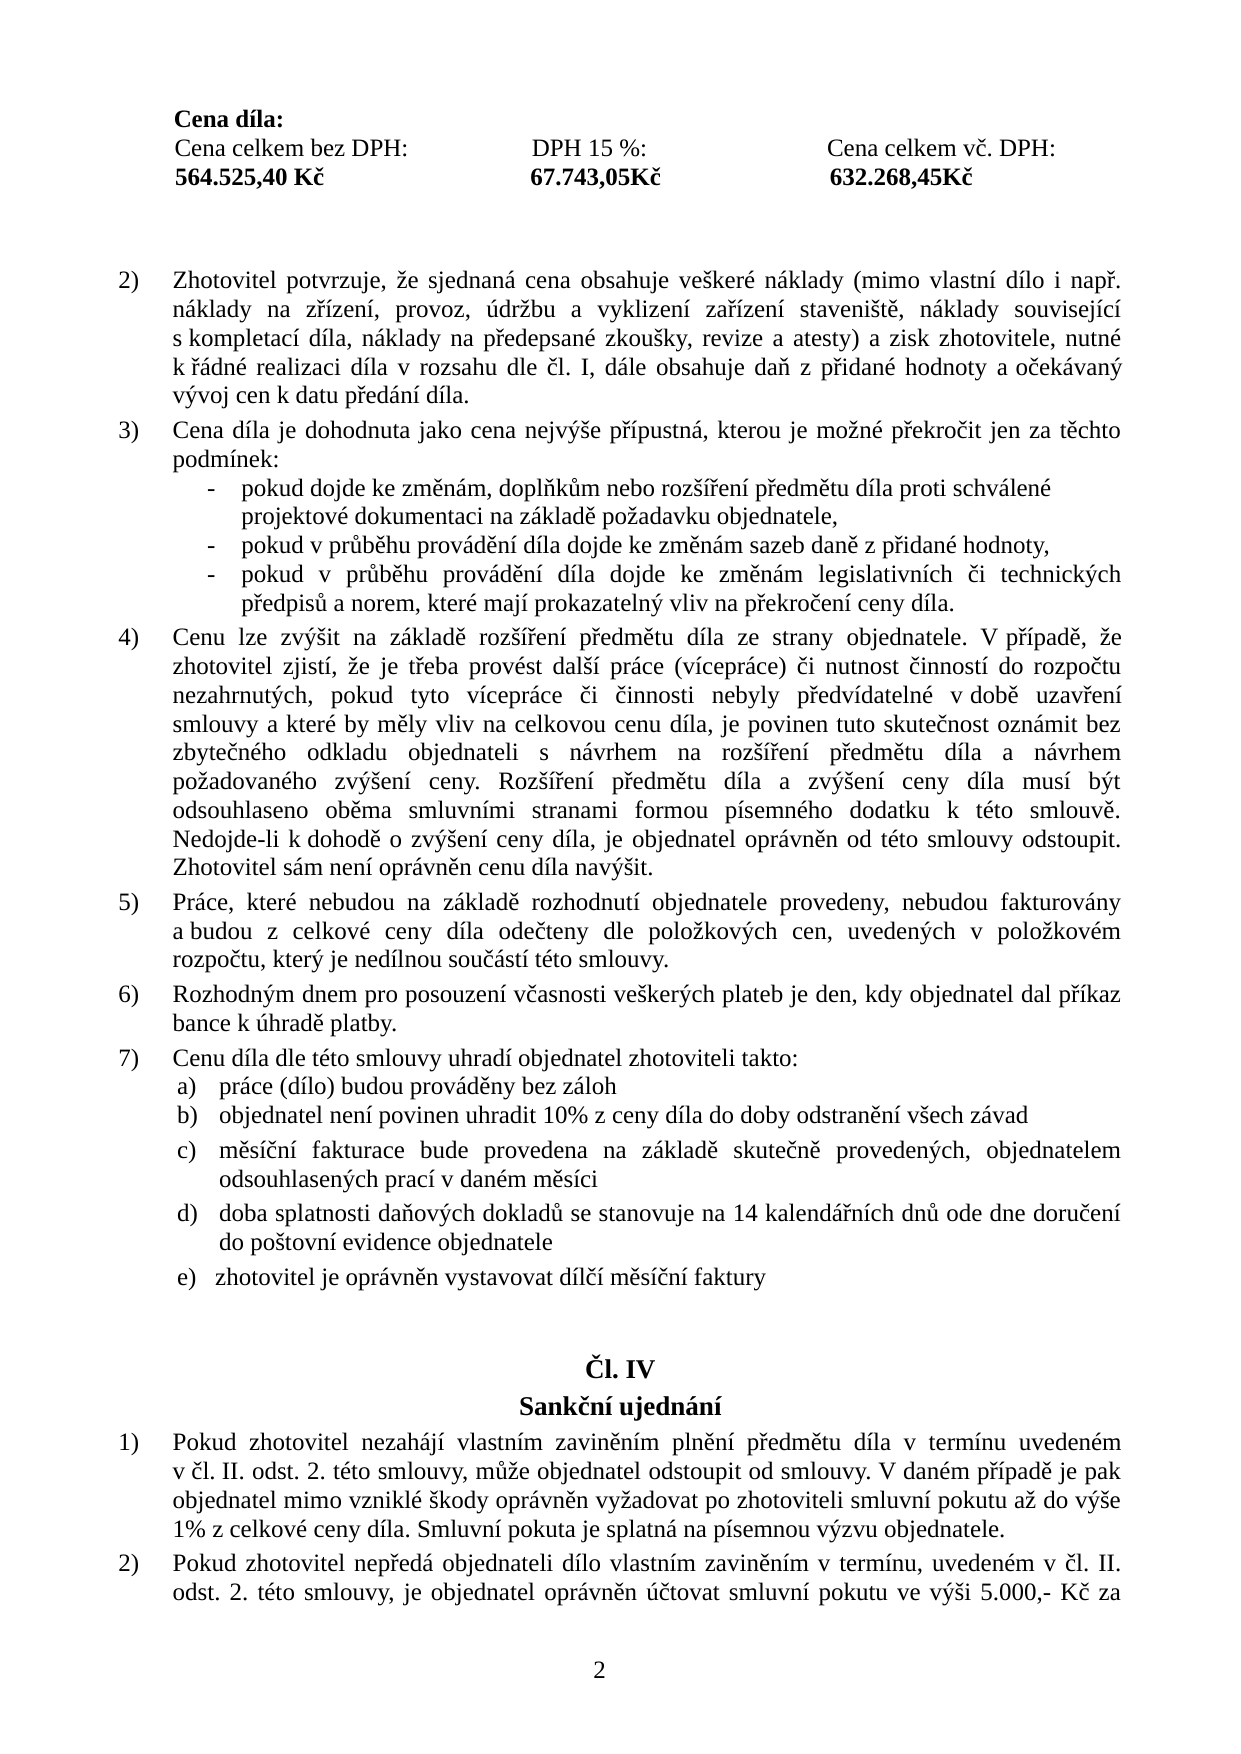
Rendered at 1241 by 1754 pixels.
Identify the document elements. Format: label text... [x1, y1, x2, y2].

text Cena díla: [118, 104, 1122, 133]
text 3) Cena díla je dohodnuta jako cena nejvýše přípustná, kterou je možné překročit jen za těchto podmínek: [118, 415, 1122, 473]
text - pokud v průběhu provádění díla dojde ke změnám sazeb daně z přidané hodnoty, [207, 530, 1122, 559]
text Sankční ujednání [118, 1390, 1122, 1422]
text Cena celkem bez DPH: DPH 15 %: Cena celkem vč. DPH: [118, 133, 1122, 162]
text c) měsíční fakturace bude provedena na základě skutečně provedených, objednatelem odsouhlasených prací v daném měsíci [177, 1135, 1122, 1192]
text Čl. IV [118, 1353, 1122, 1384]
text 2) Zhotovitel potvrzuje, že sjednaná cena obsahuje veškeré náklady (mimo vlastní dílo i např. náklady na zřízení, provoz, údržbu a vyklizení zařízení staveniště, náklady související s kompletací díla, náklady na předepsané zkoušky, revize a atesty) a zisk zhotovitele, nutné k řádné realizaci díla v rozsahu dle čl. I, dále obsahuje daň z přidané hodnoty a očekávaný vývoj cen k datu předání díla. [118, 266, 1122, 409]
text 1) Pokud zhotovitel nezahájí vlastním zaviněním plnění předmětu díla v termínu uvedeném v čl. II. odst. 2. této smlouvy, může objednatel odstoupit od smlouvy. V daném případě je pak objednatel mimo vzniklé škody oprávněn vyžadovat po zhotoviteli smluvní pokutu až do výše 1% z celkové ceny díla. Smluvní pokuta je splatná na písemnou výzvu objednatele. [118, 1427, 1122, 1542]
text b) objednatel není povinen uhradit 10% z ceny díla do doby odstranění všech závad [177, 1100, 1122, 1129]
text 564.525,40 Kč 67.743,05Kč 632.268,45Kč [118, 162, 1122, 190]
text 4) Cenu lze zvýšit na základě rozšíření předmětu díla ze strany objednatele. V případě, že zhotovitel zjistí, že je třeba provést další práce (vícepráce) či nutnost činností do rozpočtu nezahrnutých, pokud tyto vícepráce či činnosti nebyly předvídatelné v době uzavření smlouvy a které by měly vliv na celkovou cenu díla, je povinen tuto skutečnost oznámit bez zbytečného odkladu objednateli s návrhem na rozšíření předmětu díla a návrhem požadovaného zvýšení ceny. Rozšíření předmětu díla a zvýšení ceny díla musí být odsouhlaseno oběma smluvními stranami formou písemného dodatku k této smlouvě. Nedojde-li k dohodě o zvýšení ceny díla, je objednatel oprávněn od této smlouvy odstoupit. Zhotovitel sám není oprávněn cenu díla navýšit. [118, 622, 1122, 881]
text 7) Cenu díla dle této smlouvy uhradí objednatel zhotoviteli takto: [118, 1043, 1122, 1071]
text 5) Práce, které nebudou na základě rozhodnutí objednatele provedeny, nebudou fakturovány a budou z celkové ceny díla odečteny dle položkových cen, uvedených v položkovém rozpočtu, který je nedílnou součástí této smlouvy. [118, 887, 1122, 973]
text 2) Pokud zhotovitel nepředá objednateli dílo vlastním zaviněním v termínu, uvedeném v čl. II. odst. 2. této smlouvy, je objednatel oprávněn účtovat smluvní pokutu ve výši 5.000,- Kč za [118, 1548, 1122, 1606]
text a) práce (dílo) budou prováděny bez záloh [177, 1071, 1122, 1100]
text - pokud dojde ke změnám, doplňkům nebo rozšíření předmětu díla proti schválené projektové dokumentaci na základě požadavku objednatele, [207, 473, 1122, 530]
text d) doba splatnosti daňových dokladů se stanovuje na 14 kalendářních dnů ode dne doručení do poštovní evidence objednatele [177, 1198, 1122, 1256]
text - pokud v průběhu provádění díla dojde ke změnám legislativních či technických předpisů a norem, které mají prokazatelný vliv na překročení ceny díla. [207, 559, 1122, 616]
text 6) Rozhodným dnem pro posouzení včasnosti veškerých plateb je den, kdy objednatel dal příkaz bance k úhradě platby. [118, 979, 1122, 1037]
text e) zhotovitel je oprávněn vystavovat dílčí měsíční faktury [177, 1262, 1122, 1291]
